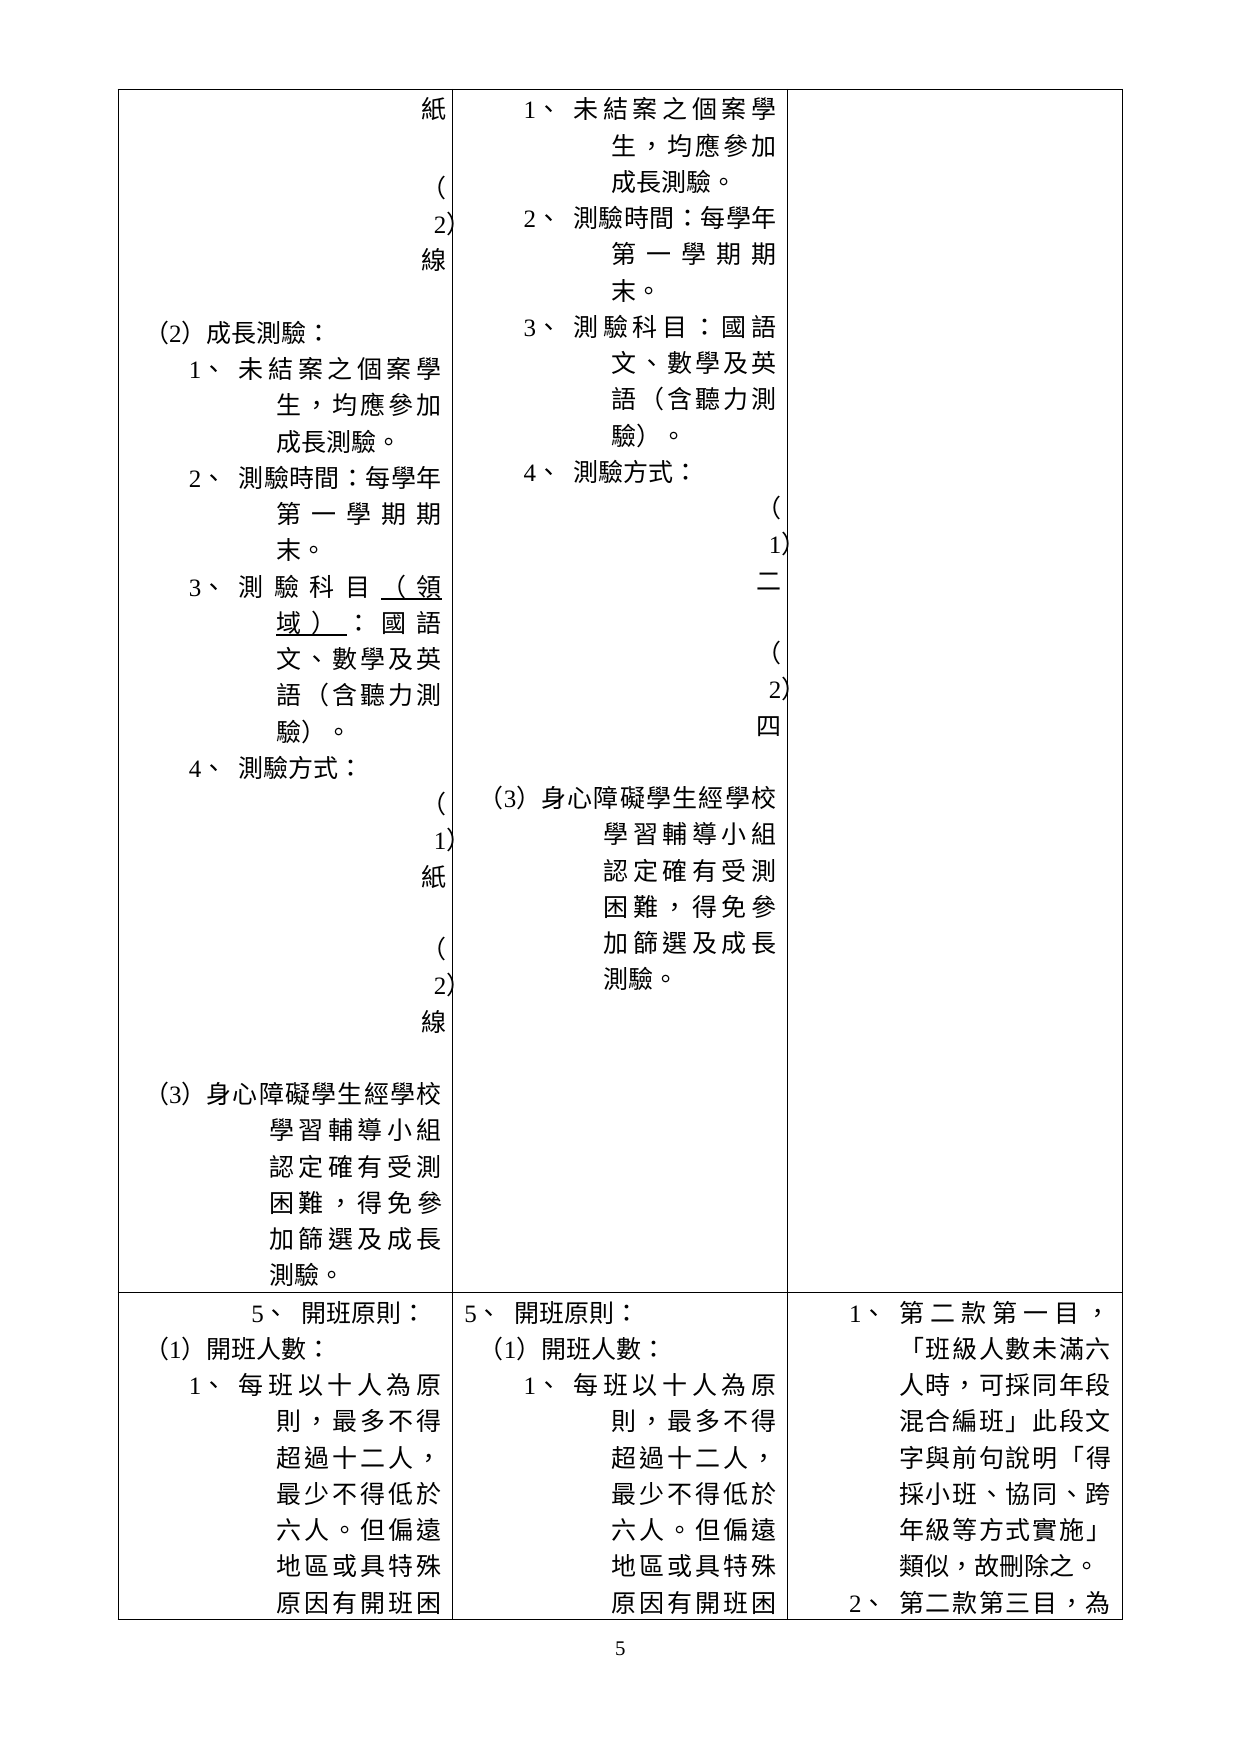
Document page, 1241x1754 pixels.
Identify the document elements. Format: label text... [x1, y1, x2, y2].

table_cell 開班原則： 開班人數： 每班以十人為原則，最多不得超過十二人，最少不得低於六人。但偏遠地區或具特殊原因有開班困難之學校，得報請地方政府同意後，依實際情形開班。 教學人員為大學生者，每人以輔導三人至六人為原則。 不支領鐘點費之授課人員，得視需要採一對一、一對二等方式進行輔導。 編班方式： 以抽離原班並依學生篩選測驗未通過科目之實際學力程度分科開班，並得採小班、協同、跨年級等方式實施。班級人數未滿六人時，可採同年段混合編班。 視、聽障學生之輔導需求，應以地方政府整體規劃或由重點學校開設專班，每位教師輔導學生人數至多得酌減二人。 開班期別：補救教學分為暑假、第一學期、寒假、第二學期等四期，各校得視學生實際需求規劃辦理期數。 實施方式： 學期間：正式課程（課程綱要之學習總節數內）或課餘時間實施。 課中補救教學：正式課程（課程綱要之學習總節數內）時間採抽離式補救教學。 寒暑假：以每日實施半日，至多四節為限。 住校生夜間輔導：符合本注意事項第四點第一款第二目之（2）之一者，得於學期中實施住校生夜間輔導。 （五）實施時間： 學期間：每日課後實施至多二節為限，國小週間未排課之下午至多四節為限，每班各期各科教學總節數以七十二節為原則。 課中補救教學：授課節數不得超過該領域之授課節數。該科授課節數達二十節以上，而獲增置代理教師名額之班次，須由學校詳實規劃整學年度計畫後依科別實施。地方政府須適時了解協助。 寒暑假：每班教學總節數以寒假二十節、暑假八十節為原則。 住校生夜間輔導：夜間係指十八時以後，並以住校生為實施對象。每班每晚至多二節，每學期至多一百二十八節，六年級及九年級每校、每班、每學期最高補助一百一十二節（每夜二節乘以每週計畫輔導夜數乘以週數）。 補救教學學生同一科目以不重複參加課中及課後補救教學為原則。 各校規劃開班時，每班得於二百四十四節之總量管制前提下，依實際需求於各期別間彈性調整運用，惟調整比率不得逾被勻支期別總節數百分之五十。未開班期別之節數不得勻支至其他期別。有特殊需求者，專案報請地方政府同意後實施。 對身心障礙學生應實施特殊教育，不得於正式課程時間進行抽離式補救教學。如於課餘、課後時間及寒暑假進行外加式補救教學者，應與個別化教育計畫（IEP）學習目標相結合。 其他學校自主規劃之提升學習低成就學生，依核定計畫辦理。 實施科目： 學期間及課中補救教學： 國語文、數學：一至九年級均得實施，一年級學生須經學校學習輔導小組評估後確有需求且依據第一學期第一次定期評量成績作為入班參考。 英語：三年級以上始得實施。 寒暑假：除依受輔科目及年級安排外，得視學生學習需求，安排其他活動性課程，以不超過該班教學節數百分之二十五為原則。 住校生夜間輔導：得不限受輔科目。 教學人員授課節數：除大學生、社會人士於學期間每週授課不超過十節，並以至少分散二日至三日實施為原則外，其餘各類教學人員之上課時數及上課日數，由學校依實際需要決定之。 [453, 1293, 787, 1619]
table_cell 第二款第一目，「班級人數未滿六人時，可採同年段混合編班」此段文字與前句說明「得採小班、協同、跨年級等方式實施」類似，故刪除之。 第二款第三目，為符應編班方式說明，故將原第五款第五目有關補救教學學生不重複入班原則（課中與課後補救教學）調整移列。 第四款「實施方式」調整為「開班節數」，係取自原第五款「實施時間」之內容。另為符應其項目內容，第一目增列「惟以課中抽離方式開班者」說明，並將原第五款第二目有關節數規範之文字敘述調整移列。 第四款第二目，本段主要說明學生上課節數之規範，故調整「教學」為「上課」，避免與教師授課節數混淆。 第四款第三目，考量六年級及九年級僅「下學期」上課節數與其他年級不同，「上學期」節數仍和其他年級相同，故增加「下學期」之文字。 有關增置代理教師開班之班次已彈性調整，故於第四款第四目中增列「除聘請增置代理教師開班之班次外」之敘述。 為維護學生在校學習時間的合宜規劃與學習成效，爰於第五款第一目增列「若於課餘時間實施，應以不影響學生身心健康發展為原則。」之說明。 原第四款第二目，因課中補救教學為「學期間」，故刪除此段敘述。另於106年公告之要點與注意事項中，考量給各地方政府彈性空間，刪除有關週休開班之規範，致各地方政府因應不及，且考量學生學習成效，爰本次增列第五款第二目，並保留彈性予各地方政府。 原第五款第三目說明的是寒暑假開班「節數」，故調整至第四款第二目。 原第五款第四、六目說明的是開班「節數」，故調整至第四款第三、四目。 原第五款第七目為身心障礙學生補救教學，第八目為學校自行規劃之提升學習低成就學生計畫，兩者為獨立項目，故調整為第七、八款。另於第八款增加「學力計畫」四字以明確語意。 第五款第四目，配合第四點第一款第二目項次調整，改為「符合本注意事項第四點第一款第二目之（3）之一者」之敘述。 第六款第一目，因課中補救教學也是在學期中實施，故「學期間及課中補救教學」調整為「學期中」。原第一目之（1）所敘述之「一年級學生…入班參考」調整至第一目之（3），並補述有關三年級英語科學生之入班機制。 原第七款教學人員授課節數調整移列至第八點。 [788, 1293, 1122, 1619]
table_cell 第一款第二目「應提報比率」，為確實掌握應受測學生數及簡化學校提列學生受測之流程，調整為二年級至八年級依當年度、各年級、各科目（領域）個案學生數加年級學生數之百分之五計算應提報比率。一年級因無篩選基準，爰仍維持依學校前一年度、該年級於各科目（領域）之「年級未通過率」加百分之五計算應提報比率。 第一款第二目之（4），配合本目項次調整，改為「符合本目之（3）之、、之學校」之敘述。 第一款第五目之（1）、（2），依106年第2次督導會報決議，考量三年級學生英語單字手寫能力，爰調整三年級之英語測驗為紙筆測驗，並同步修正第五目之（2）說明。另調整為「紙筆施測」與「線上施測」兩項目敘寫。 依第一款第五目之（1）、（2）之調整，同步修正第二款第四目之（1）、（2）之說明。另調整為「紙筆施測」與「線上施測」兩項目敘寫。 餘未修正。 [788, 90, 1122, 1292]
table_cell 開班原則： 開班人數： 每班以十人為原則，最多不得超過十二人，最少不得低於六人。但偏遠地區或具特殊原因有開班困難之學校，得報請地方政府同意後，依實際情形開班。 教學人員為大學生者，每人以輔導三人至六人為原則。 不支領鐘點費之授課人員，得視需要採一對一、一對二等方式進行輔導。 編班方式： 以抽離原班並依學生篩選測驗未通過科目（領域）之實際學力程度分科目（領域）開班，並得採小班、協同、跨年級等方式實施。 視、聽障學生之輔導需求，應以地方政府整體規劃或由重點學校開設專班，每位教師輔導學生人數至多得酌減二人。 補救教學學生同一科目（領域）以不重複參加課中及課後補救教學為原則。 開班期別：補救教學分為暑假、第一學期、寒假、第二學期等四期，各校得視學生實際需求規劃辦理期數。 開班節數： 學期中：每班各期各科目（領域）上課總節數以七十二節為原則，課後實施至多二節為限，國小週間未排課之下午至多四節為限，惟以課中抽離方式開班者，每週上課節數不得超過該科目（領域）之授課節數。 寒暑假：每班上課總節數以寒假二十節、暑假八十節為原則。 住校生夜間輔導：夜間係指十八時以後，並以住校生為實施對象。每班每晚至多二節，每學期至多一百二十八節，六年級及九年級下學期每校、每班、每學期最高補助一百一十二節（每夜二節乘以每週計畫輔導夜數乘以週數）。 除聘請增置代理教師開班之班次外，各校規劃開班時，每班得於二百四十四節之總量管制前提下，依實際需求於各期別間彈性調整運用，惟調整比率不得逾被勻支期別總節數百分之五十。未開班期別之節數不得勻支至其他期別。有特殊需求者，專案報請地方政府同意後實施。 實施時間： 學期中：正式課程（課程綱要之學習總節數內）或課餘時間實施，以課餘時間實施者，應以不影響學生身心健康發展為原則。 週休以不實施為原則。但學校因實際需要，且經家長(或法定代理人)同意，專案報請地方政府同意者，至多實施四節為限。地方政府對週休開班之學校，應擇期訪視。 寒暑假：以每日實施半日，至多四節為限。 住校生夜間輔導：符合本注意事項第四點第一款第二目之（3）之一者，得於學期中實施住校生夜間輔導。 實施科目（領域）： 學期中： 國語文、數學：一至九年級均得實施。 英語：三年級以上始得實施。 一年級國語文、數學科及三年級英語科，學生須經學校學習輔導小組評估後確有需求且依據第一學期第一次定期評量成績作為入班參考。 寒暑假：除依受輔科目（領域）及年級安排外，得視學生學習需求，安排其他活動性課程，以不超過該班教學節數百分之二十五為原則。 住校生夜間輔導：得不限受輔科目（領域）。 （七）對身心障礙學生應實施特殊教育，不得於正式課程時間進行抽離式補救教學。如於課餘、課後時間及寒暑假進行外加式補救教學者，應與個別化教育計畫（IEP）學習目標相結合。 （八）其他學校自主規劃之提升學習低成就學生學力計畫，依核定計畫辦理。 [119, 1293, 452, 1619]
table_cell 篩選測驗及成長測驗： 篩選測驗： 由學校依應提報比率，提報參加篩選測驗之學生名單及其測驗科目。 應提報比率： 由「國民小學及國民中學補救教學科技化評量系統（以下簡稱科技化評量系統）」依學校前一年各年級、各科目之「年級未通過率」加百分之五為應提報比率。 學校符合下列情形之一者，其每位學生均須參加國語文、數學及英語科測驗： 原住民學生合計占全校學生總人數之百分之四十以上者。 澎湖縣、金門縣、連江縣、屏東縣琉球鄉、臺東縣蘭嶼鄉及綠島鄉等離島地區學校。 偏遠地區學校，其住宿學生總人數占全校學生總人數之百分之三十以上者。 國中教育會考學校成績待提升之學校：國中教育會考國文、英語、數學三考科任兩科成績「待加強」等級人數（含缺考）超過該校「應考」人數百分之五十以上之學校。 法務部矯正署所屬少年矯正學校及少年輔育院。 偏遠地區、具特殊原因或符合前目第2之、、之學校，得經地方政府同意調整提報比率。 測驗時間：每學年第二學期期末。 測驗科目：國語文、數學及英語（含聽力測驗）。 測驗方式： 一至二年級：紙筆施測。 三至八年級：以電腦線上施測為原則，惟具特殊原因學校，經地方政府同意，得以學校為單位採答案卡劃記辦理。 成長測驗： 未結案之個案學生，均應參加成長測驗。 測驗時間：每學年第一學期期末。 測驗科目：國語文、數學及英語（含聽力測驗）。 測驗方式： 二至三年級：紙筆施測。 四至九年級：電腦線上施測。 身心障礙學生經學校學習輔導小組認定確有受測困難，得免參加篩選及成長測驗。 [453, 90, 787, 1292]
table_cell 篩選測驗及成長測驗： 篩選測驗： 由學校依應提報比率，提報參加篩選測驗之學生名單及其測驗科目（領域）。 應提報比率： 一年級：依學校前一年度，該年級各該科目（領域）之「年級未通過率」加百分之五計算應提報比率。 二年級至八年級：依當年度、各年級、各該科目（領域）個案學生數加年級學生數之百分之五計算應提報比率。 學校符合下列情形之一者，其每位學生均須參加國語文、數學及英語科測驗： 原住民學生合計占全校學生總人數之百分之四十以上者。 澎湖縣、金門縣、連江縣、屏東縣琉球鄉、臺東縣蘭嶼鄉及綠島鄉等離島地區學校。 偏遠地區學校，其住宿學生總人數占全校學生總人數之百分之三十以上者。 國中教育會考學校成績待提升之學校：國中教育會考國文、英語、數學三考科任兩科成績「待加強」等級人數（含缺考）超過該校「應考」人數百分之五十以上之學校。 法務部矯正署所屬少年矯正學校及少年輔育院。 偏遠地區、具特殊原因或符合本目之（3）之、、之學校，得經地方政府同意調整提報比率。 測驗時間：每學年第二學期期末。 測驗科目（領域）：國語文、數學及英語（含聽力測驗）。 測驗方式： 紙筆施測：一、二年級國語文與數學科及三年級英語科。 線上施測：三年級國語文與數學科、四年級至八年級之國語文、數學及英語科，惟具特殊原因學校，經地方政府同意，得以學校為單位採答案卡劃記辦理。 成長測驗： 未結案之個案學生，均應參加成長測驗。 測驗時間：每學年第一學期期末。 測驗科目（領域）：國語文、數學及英語（含聽力測驗）。 測驗方式： 紙筆施測：二、三年級國語文與數學科及四年級英語科。 線上施測：四年級國語文與數學科、五年級至九年級之國語文、數學及英語科。 身心障礙學生經學校學習輔導小組認定確有受測困難，得免參加篩選及成長測驗。 [119, 90, 452, 1292]
